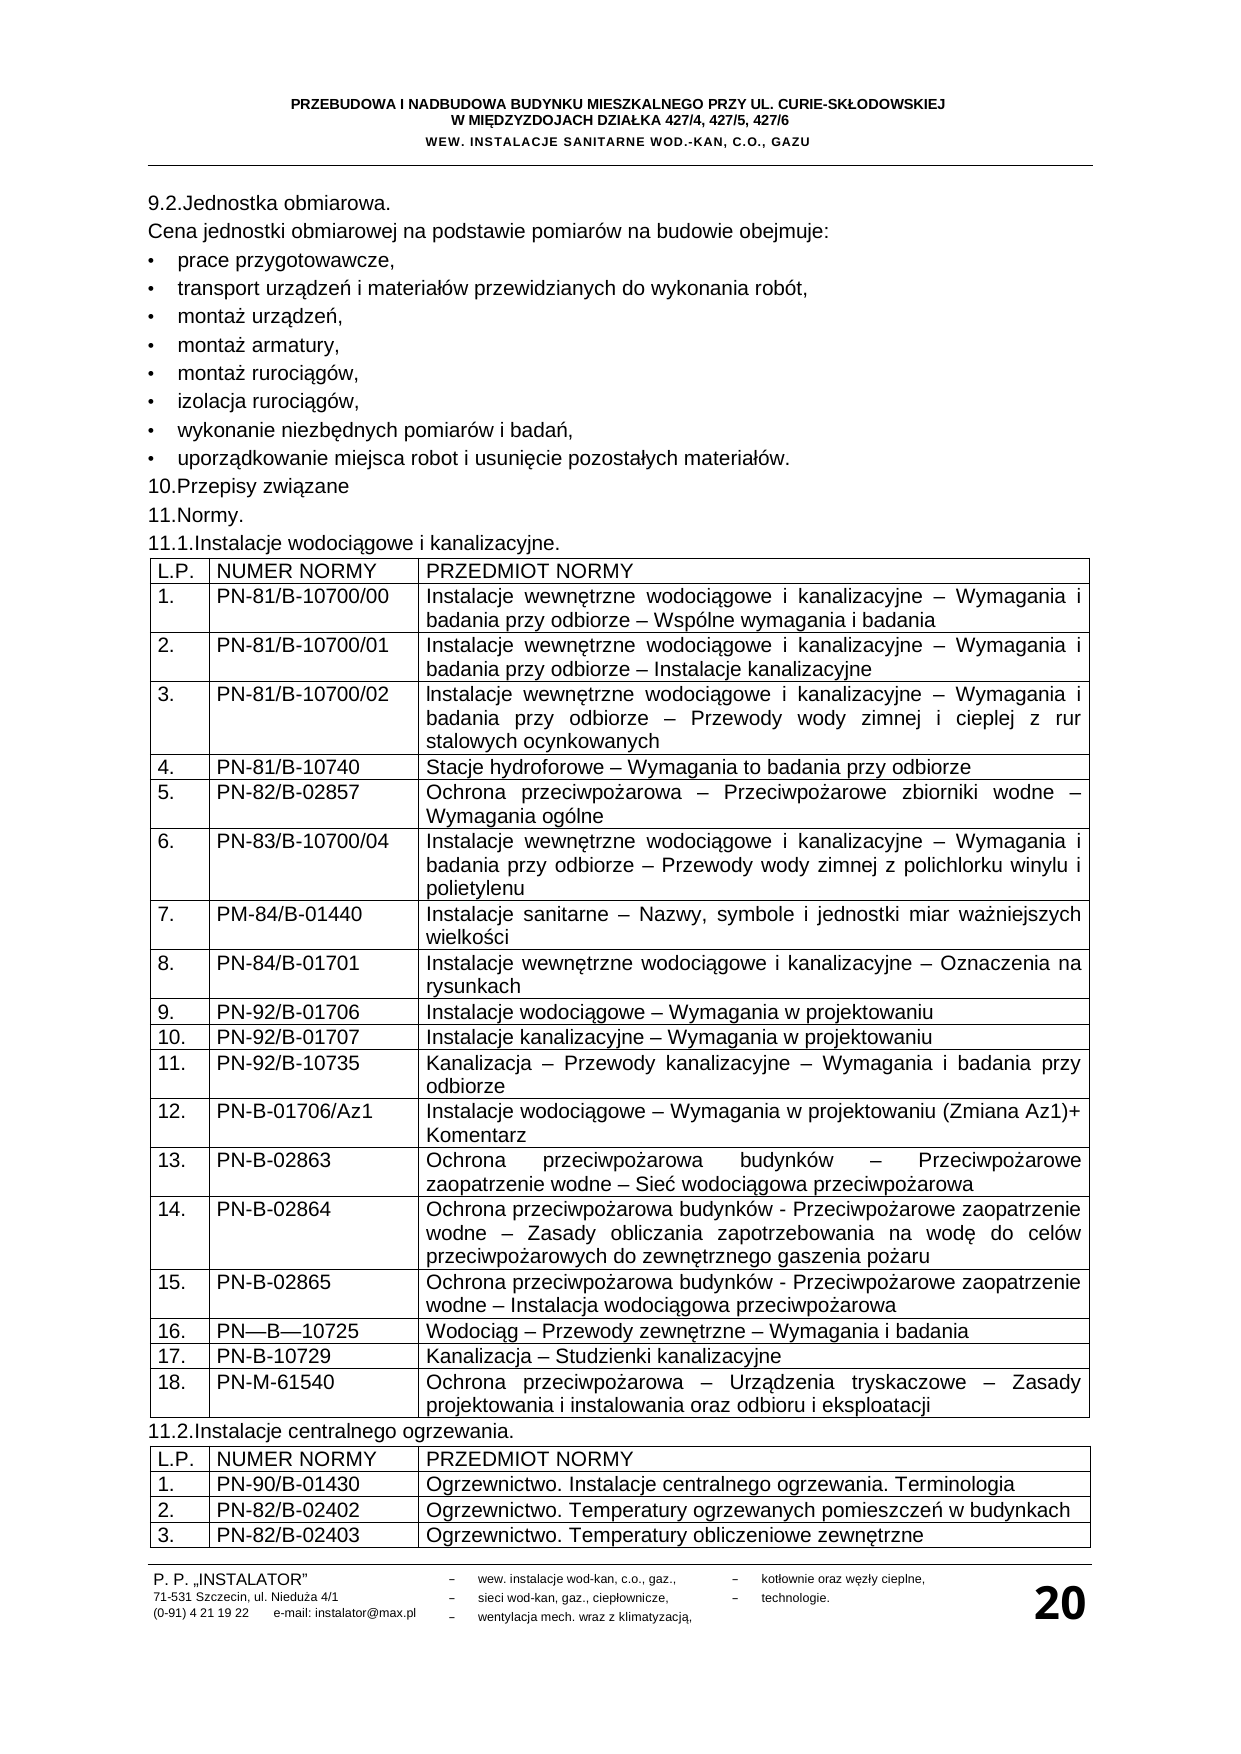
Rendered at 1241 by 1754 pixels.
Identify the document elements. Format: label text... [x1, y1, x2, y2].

table_cell Instalacje wewnętrzne wodociągowe i kanalizacyjne – Wymagania i badania przy odbiorze – Wspólne wymagania i badania [419, 584, 1089, 632]
table_cell 4. [151, 755, 209, 779]
table_cell Ochrona przeciwpożarowa budynków – Przeciwpożarowe zaopatrzenie wodne – Sieć wodociągowa przeciwpożarowa [419, 1148, 1089, 1196]
table_cell Ochrona przeciwpożarowa – Urządzenia tryskaczowe – Zasady projektowania i instalowania oraz odbioru i eksploatacji [419, 1369, 1089, 1417]
table_cell PN-81/B-10700/01 [210, 633, 418, 681]
list transport urządzeń i materiałów przewidzianych do wykonania robót, [148, 277, 1092, 300]
subtitle 11.1.Instalacje wodociągowe i kanalizacyjne. [148, 532, 1092, 555]
table_cell PN-92/B-01707 [210, 1025, 418, 1049]
table_cell Instalacje wewnętrzne wodociągowe i kanalizacyjne – Wymagania i badania przy odbiorze – Przewody wody zimnej z polichlorku winylu i polietylenu [419, 829, 1089, 900]
table_cell 1. [151, 584, 209, 632]
table_cell Instalacje wewnętrzne wodociągowe i kanalizacyjne – Oznaczenia na rysunkach [419, 950, 1089, 998]
table_cell 2. [151, 633, 209, 681]
table_cell PN—B—10725 [210, 1319, 418, 1343]
table_cell PN-81/B-10700/02 [210, 682, 418, 753]
table_cell PN-B-02865 [210, 1270, 418, 1317]
table_header PRZEDMIOT NORMY [419, 1447, 1090, 1471]
list montaż urządzeń, [148, 305, 1092, 328]
table_cell 13. [151, 1148, 209, 1196]
table_cell PN-82/B-02857 [210, 780, 418, 828]
table_cell 9. [151, 999, 209, 1024]
table_cell Kanalizacja – Przewody kanalizacyjne – Wymagania i badania przy odbiorze [419, 1050, 1089, 1098]
table_cell Instalacje wewnętrzne wodociągowe i kanalizacyjne – Wymagania i badania przy odbiorze – Instalacje kanalizacyjne [419, 633, 1089, 681]
list uporządkowanie miejsca robot i usunięcie pozostałych materiałów. [148, 447, 1092, 470]
table_cell Ogrzewnictwo. Instalacje centralnego ogrzewania. Terminologia [419, 1472, 1090, 1496]
table_cell PN-83/B-10700/04 [210, 829, 418, 900]
table_cell PN-B-01706/Az1 [210, 1099, 418, 1147]
table_cell 17. [151, 1344, 209, 1368]
list wykonanie niezbędnych pomiarów i badań, [148, 418, 1092, 442]
table_header NUMER NORMY [210, 1447, 418, 1471]
table_cell 1. [151, 1472, 209, 1496]
table_cell PN-M-61540 [210, 1369, 418, 1417]
table_cell 15. [151, 1270, 209, 1317]
table_cell 3. [151, 1523, 209, 1547]
table_cell PN-92/B-10735 [210, 1050, 418, 1098]
list prace przygotowawcze, [148, 248, 1092, 272]
table_cell 2. [151, 1497, 209, 1522]
table_cell PN-81/B-10700/00 [210, 584, 418, 632]
table_cell 16. [151, 1319, 209, 1343]
table_cell 11. [151, 1050, 209, 1098]
table_cell 6. [151, 829, 209, 900]
table_cell 7. [151, 901, 209, 949]
subtitle 9.2.Jednostka obmiarowa. [148, 192, 1092, 215]
table_cell Instalacje sanitarne – Nazwy, symbole i jednostki miar ważniejszych wielkości [419, 901, 1089, 949]
table_cell PN-92/B-01706 [210, 999, 418, 1024]
table_cell PN-B-02863 [210, 1148, 418, 1196]
table_cell Instalacje kanalizacyjne – Wymagania w projektowaniu [419, 1025, 1089, 1049]
table_cell Instalacje wodociągowe – Wymagania w projektowaniu [419, 999, 1089, 1024]
text Cena jednostki obmiarowej na podstawie pomiarów na budowie obejmuje: [148, 220, 1092, 243]
table_header L.P. [151, 1447, 209, 1471]
table_header L.P. [151, 559, 209, 583]
table_header NUMER NORMY [210, 559, 418, 583]
list izolacja rurociągów, [148, 390, 1092, 413]
list montaż rurociągów, [148, 362, 1092, 385]
table_cell PM-84/B-01440 [210, 901, 418, 949]
subtitle 11.Normy. [148, 503, 1092, 527]
table_cell 8. [151, 950, 209, 998]
table_cell Ogrzewnictwo. Temperatury obliczeniowe zewnętrzne [419, 1523, 1090, 1547]
table_cell Wodociąg – Przewody zewnętrzne – Wymagania i badania [419, 1319, 1089, 1343]
table_cell PN-82/B-02403 [210, 1523, 418, 1547]
table_cell PN-82/B-02402 [210, 1497, 418, 1522]
table_cell PN-90/B-01430 [210, 1472, 418, 1496]
table_cell PN-B-02864 [210, 1197, 418, 1268]
subtitle 11.2.Instalacje centralnego ogrzewania. [148, 1420, 1092, 1443]
table_cell PN-84/B-01701 [210, 950, 418, 998]
table_cell Kanalizacja – Studzienki kanalizacyjne [419, 1344, 1089, 1368]
table_cell Ochrona przeciwpożarowa budynków - Przeciwpożarowe zaopatrzenie wodne – Instalacja wodociągowa przeciwpożarowa [419, 1270, 1089, 1317]
table_cell 18. [151, 1369, 209, 1417]
list montaż armatury, [148, 333, 1092, 357]
table_cell PN-81/B-10740 [210, 755, 418, 779]
table_cell Instalacje wodociągowe – Wymagania w projektowaniu (Zmiana Az1)+ Komentarz [419, 1099, 1089, 1147]
table_cell 3. [151, 682, 209, 753]
table_cell 10. [151, 1025, 209, 1049]
subtitle 10.Przepisy związane [148, 475, 1092, 498]
table_cell PN-B-10729 [210, 1344, 418, 1368]
table_header PRZEDMIOT NORMY [419, 559, 1089, 583]
table_cell Ochrona przeciwpożarowa budynków - Przeciwpożarowe zaopatrzenie wodne – Zasady obliczania zapotrzebowania na wodę do celów przeciwpożarowych do zewnętrznego gaszenia pożaru [419, 1197, 1089, 1268]
table_cell Ogrzewnictwo. Temperatury ogrzewanych pomieszczeń w budynkach [419, 1497, 1090, 1522]
table_cell 12. [151, 1099, 209, 1147]
table_cell Stacje hydroforowe – Wymagania to badania przy odbiorze [419, 755, 1089, 779]
table_cell 5. [151, 780, 209, 828]
table_cell Ochrona przeciwpożarowa – Przeciwpożarowe zbiorniki wodne – Wymagania ogólne [419, 780, 1089, 828]
table_cell 14. [151, 1197, 209, 1268]
table_cell lnstalacje wewnętrzne wodociągowe i kanalizacyjne – Wymagania i badania przy odbiorze – Przewody wody zimnej i cieplej z rur stalowych ocynkowanych [419, 682, 1089, 753]
